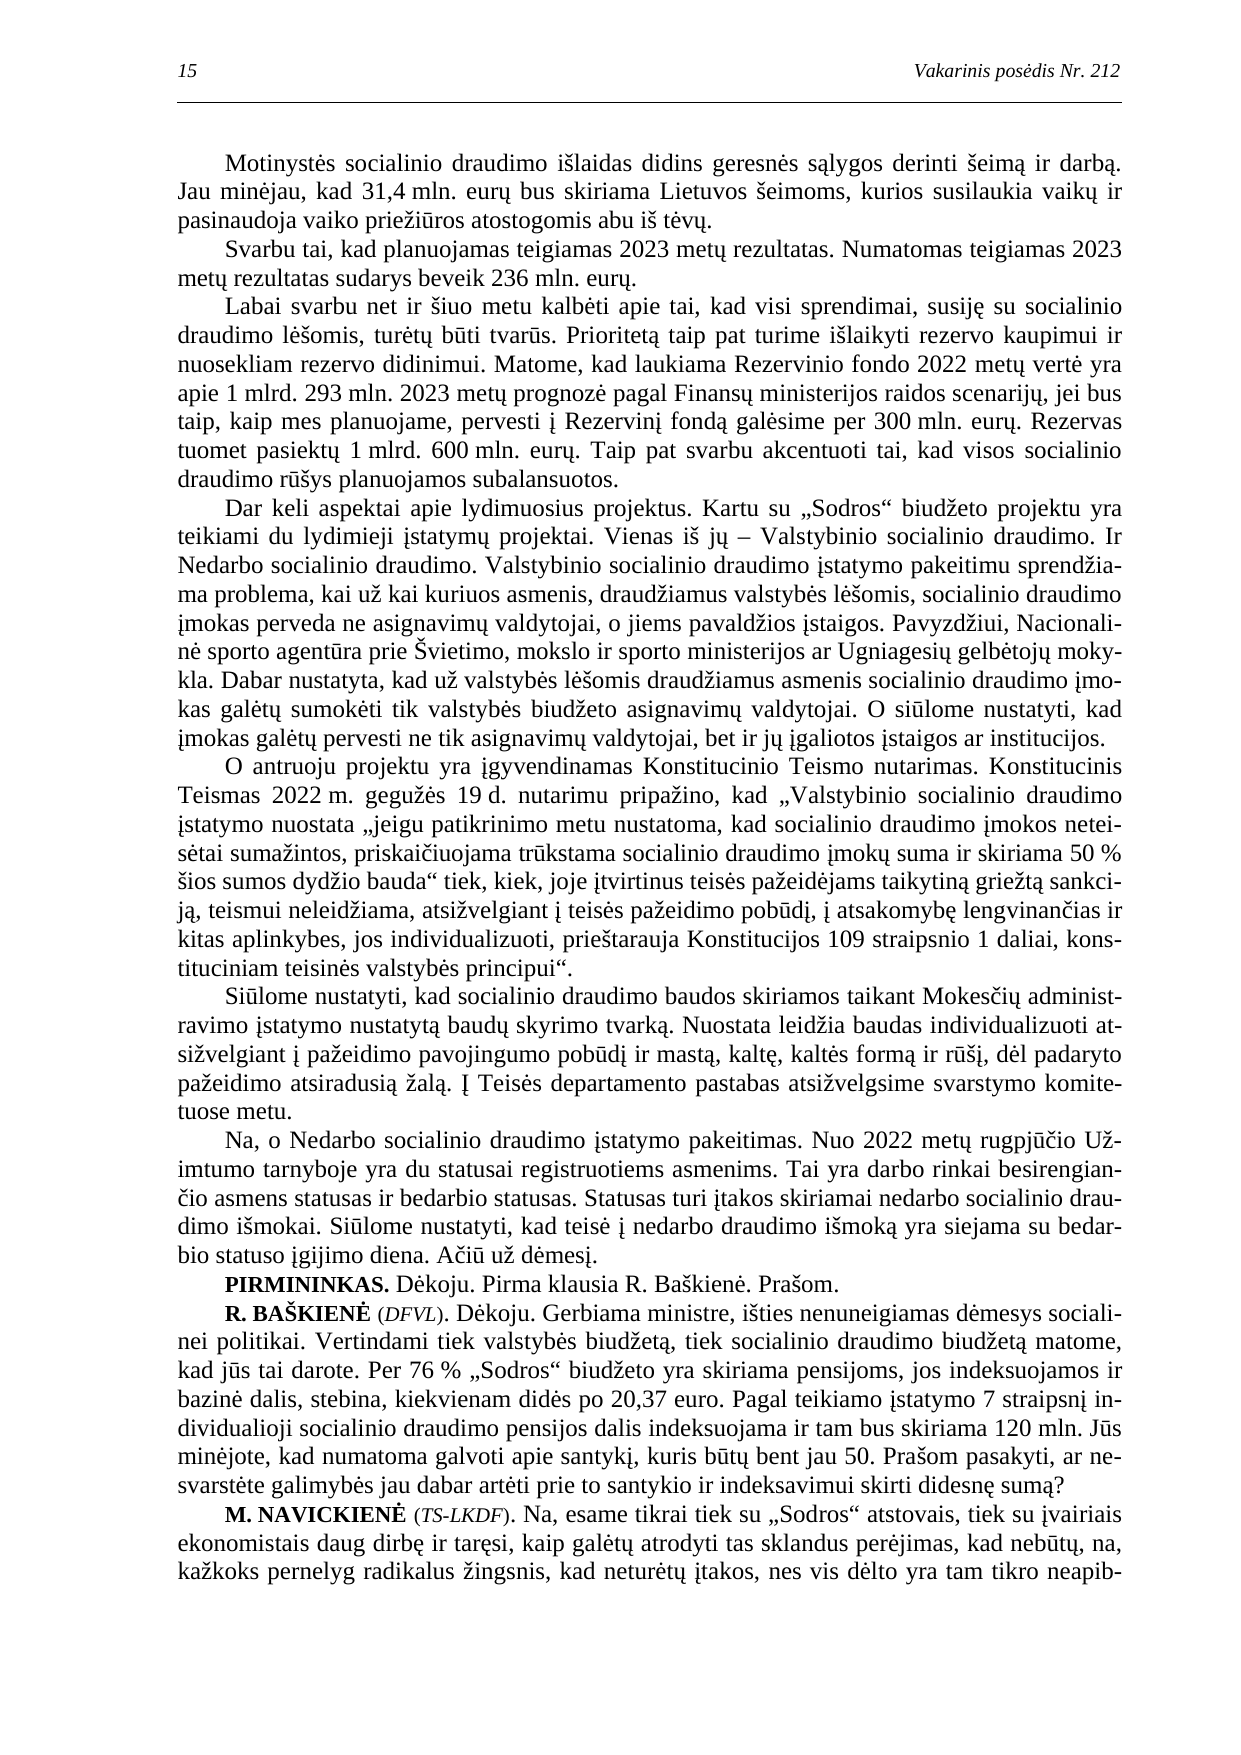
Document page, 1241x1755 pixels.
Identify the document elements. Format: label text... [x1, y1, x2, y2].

text PIRMININKAS. Dė­ko­ju. Pir­ma klau­sia R. Baš­kie­nė. Pra­šom. [177, 1269, 1122, 1298]
text Siū­lo­me nu­sta­ty­ti, kad so­cia­li­nio drau­di­mo bau­dos ski­ria­mos tai­kant Mo­kes­čių ad­mi­nist­ra­vi­mo įsta­ty­mo nu­sta­ty­tą bau­dų sky­ri­mo tvar­ką. Nuo­sta­ta lei­džia bau­das in­di­vi­du­a­li­zuo­ti at­si­žvel­giant į pa­žei­di­mo pa­vo­jin­gu­mo po­bū­dį ir mas­tą, kal­tę, kal­tės for­mą ir rū­šį, dėl pa­da­ry­to pa­žei­di­mo at­si­ra­du­sią ža­lą. Į Tei­sės de­par­ta­men­to pa­sta­bas at­si­žvelg­si­me svars­ty­mo ko­mi­te­tuo­se me­tu. [177, 981, 1122, 1125]
text Mo­ti­nys­tės so­cia­li­nio drau­di­mo iš­lai­das di­dins ge­res­nės są­ly­gos de­rin­ti šei­mą ir dar­bą. Jau mi­nė­jau, kad 31,4 mln. eu­rų bus ski­ria­ma Lie­tu­vos šei­moms, ku­rios su­si­lau­kia vai­kų ir pa­si­nau­do­ja vai­ko prie­žiū­ros atos­to­go­mis abu iš tė­vų. [177, 148, 1122, 234]
text Dar ke­li as­pek­tai apie ly­di­muo­sius pro­jek­tus. Kar­tu su „Sod­ros“ biu­dže­to pro­jek­tu yra tei­kia­mi du ly­di­mie­ji įsta­ty­mų pro­jek­tai. Vie­nas iš jų – Vals­ty­bi­nio so­cia­li­nio drau­di­mo. Ir Ne­dar­bo so­cia­li­nio drau­di­mo. Vals­ty­bi­nio so­cia­li­nio drau­di­mo įsta­ty­mo pa­kei­ti­mu spren­džia­ma pro­ble­ma, kai už kai ku­riuos as­me­nis, drau­džia­mus vals­ty­bės lė­šo­mis, so­cia­li­nio drau­di­mo įmo­kas per­ve­da ne asig­na­vi­mų val­dy­to­jai, o jiems pa­val­džios įstai­gos. Pa­vyz­džiui, Na­cio­na­li­nė spor­to agen­tū­ra prie Švie­ti­mo, moks­lo ir spor­to mi­nis­te­ri­jos ar Ug­nia­ge­sių gel­bė­to­jų mo­ky­k­la. Da­bar nu­sta­ty­ta, kad už vals­ty­bės lė­šo­mis drau­džia­mus as­me­nis so­cia­li­nio drau­di­mo įmo­kas ga­lė­tų su­mo­kė­ti tik vals­ty­bės biu­dže­to asig­na­vi­mų val­dy­to­jai. O siū­lo­me nu­sta­ty­ti, kad įmo­kas ga­lė­tų per­ves­ti ne tik asig­na­vi­mų val­dy­to­jai, bet ir jų įga­lio­tos įstai­gos ar ins­ti­tu­ci­jos. [177, 493, 1122, 751]
text La­bai svar­bu net ir šiuo me­tu kal­bė­ti apie tai, kad vi­si spren­di­mai, su­si­ję su so­cia­li­nio drau­di­mo lė­šo­mis, tu­rė­tų bū­ti tva­rūs. Pri­ori­te­tą taip pat tu­ri­me iš­lai­ky­ti re­zer­vo kau­pi­mui ir nuo­sek­liam re­zer­vo di­di­ni­mui. Ma­to­me, kad lau­kia­ma Re­zer­vi­nio fon­do 2022 me­tų ver­tė yra apie 1 mlrd. 293 mln. 2023 me­tų prog­no­zė pa­gal Fi­nan­sų mi­nis­te­ri­jos rai­dos sce­na­ri­jų, jei bus taip, kaip mes pla­nuo­ja­me, per­ves­ti į Re­zer­vi­nį fon­dą ga­lė­si­me per 300 mln. eu­rų. Re­zer­vas tuo­met pa­siek­tų 1 mlrd. 600 mln. eu­rų. Taip pat svar­bu ak­cen­tuo­ti tai, kad vi­sos so­cia­li­nio drau­di­mo rū­šys pla­nuo­ja­mos su­ba­lan­suo­tos. [177, 291, 1122, 493]
text Svar­bu tai, kad pla­nuo­ja­mas tei­gia­mas 2023 me­tų re­zul­ta­tas. Nu­ma­to­mas tei­gia­mas 2023 me­tų re­zul­ta­tas su­da­rys be­veik 236 mln. eu­rų. [177, 234, 1122, 291]
text Na, o Ne­dar­bo so­cia­li­nio drau­di­mo įsta­ty­mo pa­kei­ti­mas. Nuo 2022 me­tų rug­pjū­čio Už­im­tu­mo tar­ny­bo­je yra du sta­tu­sai re­gist­ruo­tiems as­me­nims. Tai yra dar­bo rin­kai be­si­ren­gian­čio as­mens sta­tu­sas ir be­dar­bio sta­tu­sas. Sta­tu­sas tu­ri įta­kos ski­ria­mai ne­dar­bo so­cia­li­nio drau­di­mo iš­mo­kai. Siū­lo­me nu­sta­ty­ti, kad tei­sė į ne­dar­bo drau­di­mo iš­mo­ką yra sie­ja­ma su be­dar­bio sta­tu­so įgi­ji­mo die­na. Ačiū už dė­me­sį. [177, 1125, 1122, 1269]
text O ant­ruo­ju pro­jek­tu yra įgy­ven­di­na­mas Kon­sti­tu­ci­nio Teis­mo nu­ta­ri­mas. Kon­sti­tu­ci­nis Tei­s­mas 2022 m. ge­gu­žės 19 d. nu­ta­ri­mu pri­pa­ži­no, kad „Vals­ty­bi­nio so­cia­li­nio drau­di­mo įsta­ty­mo nuo­sta­ta „jei­gu pa­tik­ri­ni­mo me­tu nu­sta­to­ma, kad so­cia­li­nio drau­di­mo įmo­kos ne­tei­sė­tai su­ma­žin­tos, pri­skai­čiuo­ja­ma trūks­ta­ma so­cia­li­nio drau­di­mo įmo­kų su­ma ir ski­ria­ma 50 % šios su­mos dy­džio bau­da“ tiek, kiek, jo­je įtvir­ti­nus tei­sės pa­žei­dė­jams tai­ky­ti­ną griež­tą sank­ci­ją, teis­mui ne­lei­džia­ma, at­si­žvel­giant į tei­sės pa­žei­di­mo po­bū­dį, į at­sa­ko­my­bę leng­vi­nan­čias ir ki­tas ap­lin­ky­bes, jos in­di­vi­du­a­li­zuo­ti, prieš­ta­rau­ja Kon­sti­tu­ci­jos 109 straips­nio 1 da­liai, kon­s­ti­tu­ci­niam tei­si­nės vals­ty­bės prin­ci­pui“. [177, 751, 1122, 981]
text R. BAŠKIENĖ (DFVL). Dė­ko­ju. Ger­bia­ma mi­nist­re, iš­ties ne­nu­nei­gia­mas dė­me­sys so­cia­li­nei po­li­ti­kai. Ver­tin­da­mi tiek vals­ty­bės biu­dže­tą, tiek so­cia­li­nio drau­di­mo biu­dže­tą ma­to­me, kad jūs tai da­ro­te. Per 76 % „Sod­ros“ biu­dže­to yra ski­ria­ma pen­si­joms, jos in­dek­suo­ja­mos ir ba­zi­nė da­lis, ste­bi­na, kiek­vie­nam di­dės po 20,37 eu­ro. Pa­gal tei­kia­mo įsta­ty­mo 7 straips­nį in­di­vi­du­a­lio­ji so­cia­li­nio drau­di­mo pen­si­jos da­lis in­dek­suo­ja­ma ir tam bus ski­ria­ma 120 mln. Jūs mi­nė­jo­te, kad nu­ma­to­ma gal­vo­ti apie san­ty­kį, ku­ris bū­tų bent jau 50. Pra­šom pa­sa­ky­ti, ar ne­svar­s­tė­te ga­li­my­bės jau da­bar ar­tė­ti prie to san­ty­kio ir in­dek­sa­vi­mui skir­ti di­des­nę su­mą? [177, 1298, 1122, 1499]
text M. NAVICKIENĖ (TS-LKDF). Na, esa­me tik­rai tiek su „Sod­ros“ at­sto­vais, tiek su įvai­riais eko­no­mis­tais daug dir­bę ir ta­rę­si, kaip ga­lė­tų at­ro­dy­ti tas sklan­dus per­ėji­mas, kad ne­bū­tų, na, kaž­koks per­ne­lyg ra­di­ka­lus žings­nis, kad ne­tu­rė­tų įta­kos, nes vis dėl­to yra tam tik­ro ne­apib­ [177, 1499, 1122, 1585]
